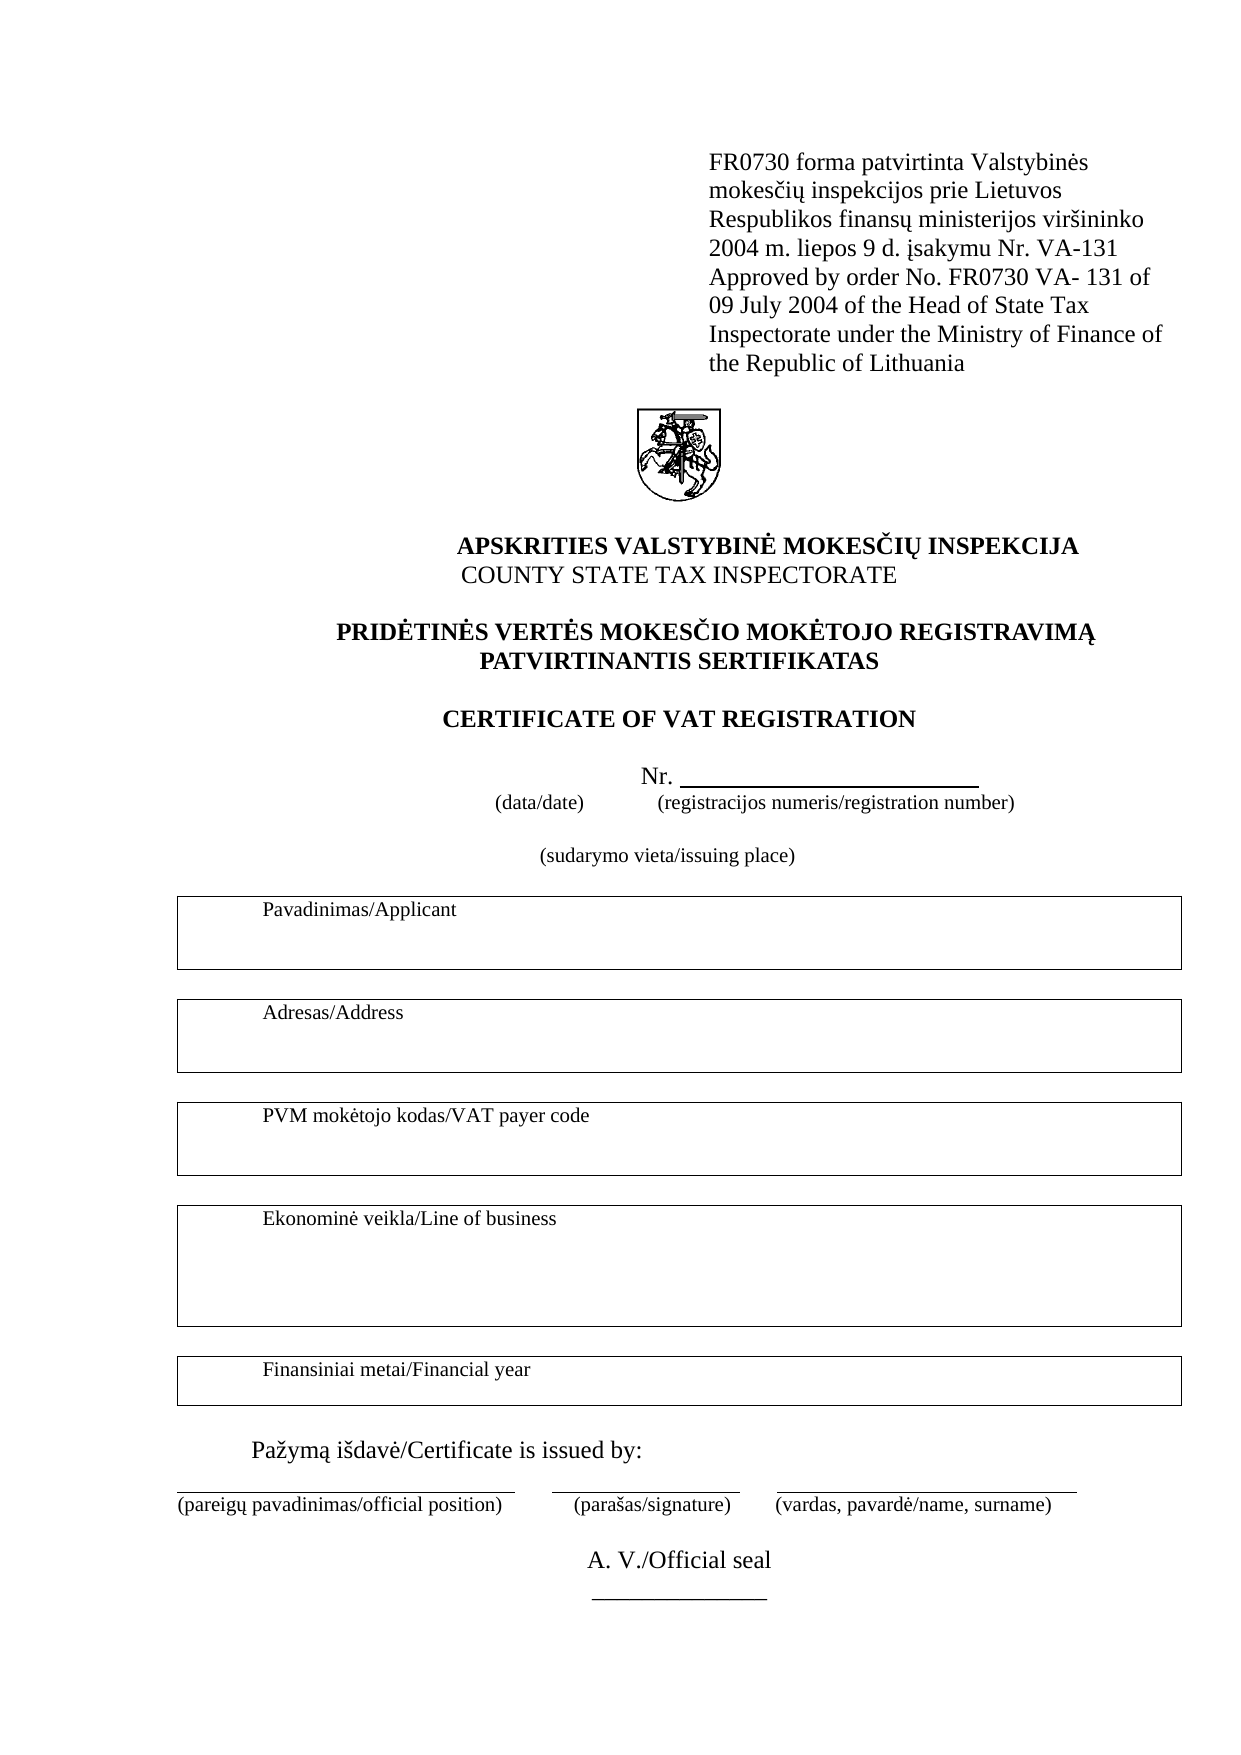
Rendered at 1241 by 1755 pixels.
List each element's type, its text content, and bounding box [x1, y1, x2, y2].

table_header PVM mokėtojo kodas/VAT payer code [178, 1103, 1181, 1175]
text mokesčių inspekcijos prie Lietuvos [177, 176, 1181, 204]
text FR0730 forma patvirtinta Valstybinės [177, 147, 1181, 176]
text Pažymą išdavė/Certificate is issued by: [177, 1435, 1181, 1463]
text Respublikos finansų ministerijos viršininko [177, 204, 1181, 233]
text ______________ [177, 1574, 1181, 1603]
text 2004 m. liepos 9 d. įsakymu Nr. VA-131 [177, 233, 1181, 262]
text Inspectorate under the Ministry of Finance of [177, 319, 1181, 348]
subtitle CERTIFICATE OF VAT REGISTRATION [177, 704, 1181, 732]
text (sudarymo vieta/issuing place) [177, 843, 1181, 867]
table_header Pavadinimas/Applicant [178, 897, 1181, 969]
table_header Ekonominė veikla/Line of business [178, 1206, 1181, 1326]
text 09 July 2004 of the Head of State Tax [177, 291, 1181, 319]
text (pareigų pavadinimas/official position) (parašas/signature) (vardas, pavardė/name, surname) [177, 1492, 1181, 1516]
table_header Adresas/Address [178, 1000, 1181, 1072]
text PRIDĖTINĖS VERTĖS MOKESČIO MOKĖTOJO REGISTRAVIMĄ PATVIRTINANTIS SERTIFIKATAS [177, 617, 1181, 675]
text Nr. [177, 761, 1181, 790]
text (data/date) (registracijos numeris/registration number) [177, 790, 1181, 814]
text A. V./Official seal [177, 1545, 1181, 1574]
text apskrities valstybinė mokesčių inspekcijA [177, 531, 1181, 560]
text Approved by order No. FR0730 VA- 131 of [177, 262, 1181, 291]
text the Republic of Lithuania [177, 348, 1181, 377]
table_header Finansiniai metai/Financial year [178, 1357, 1181, 1405]
text County state tax inspectorate [177, 560, 1181, 589]
